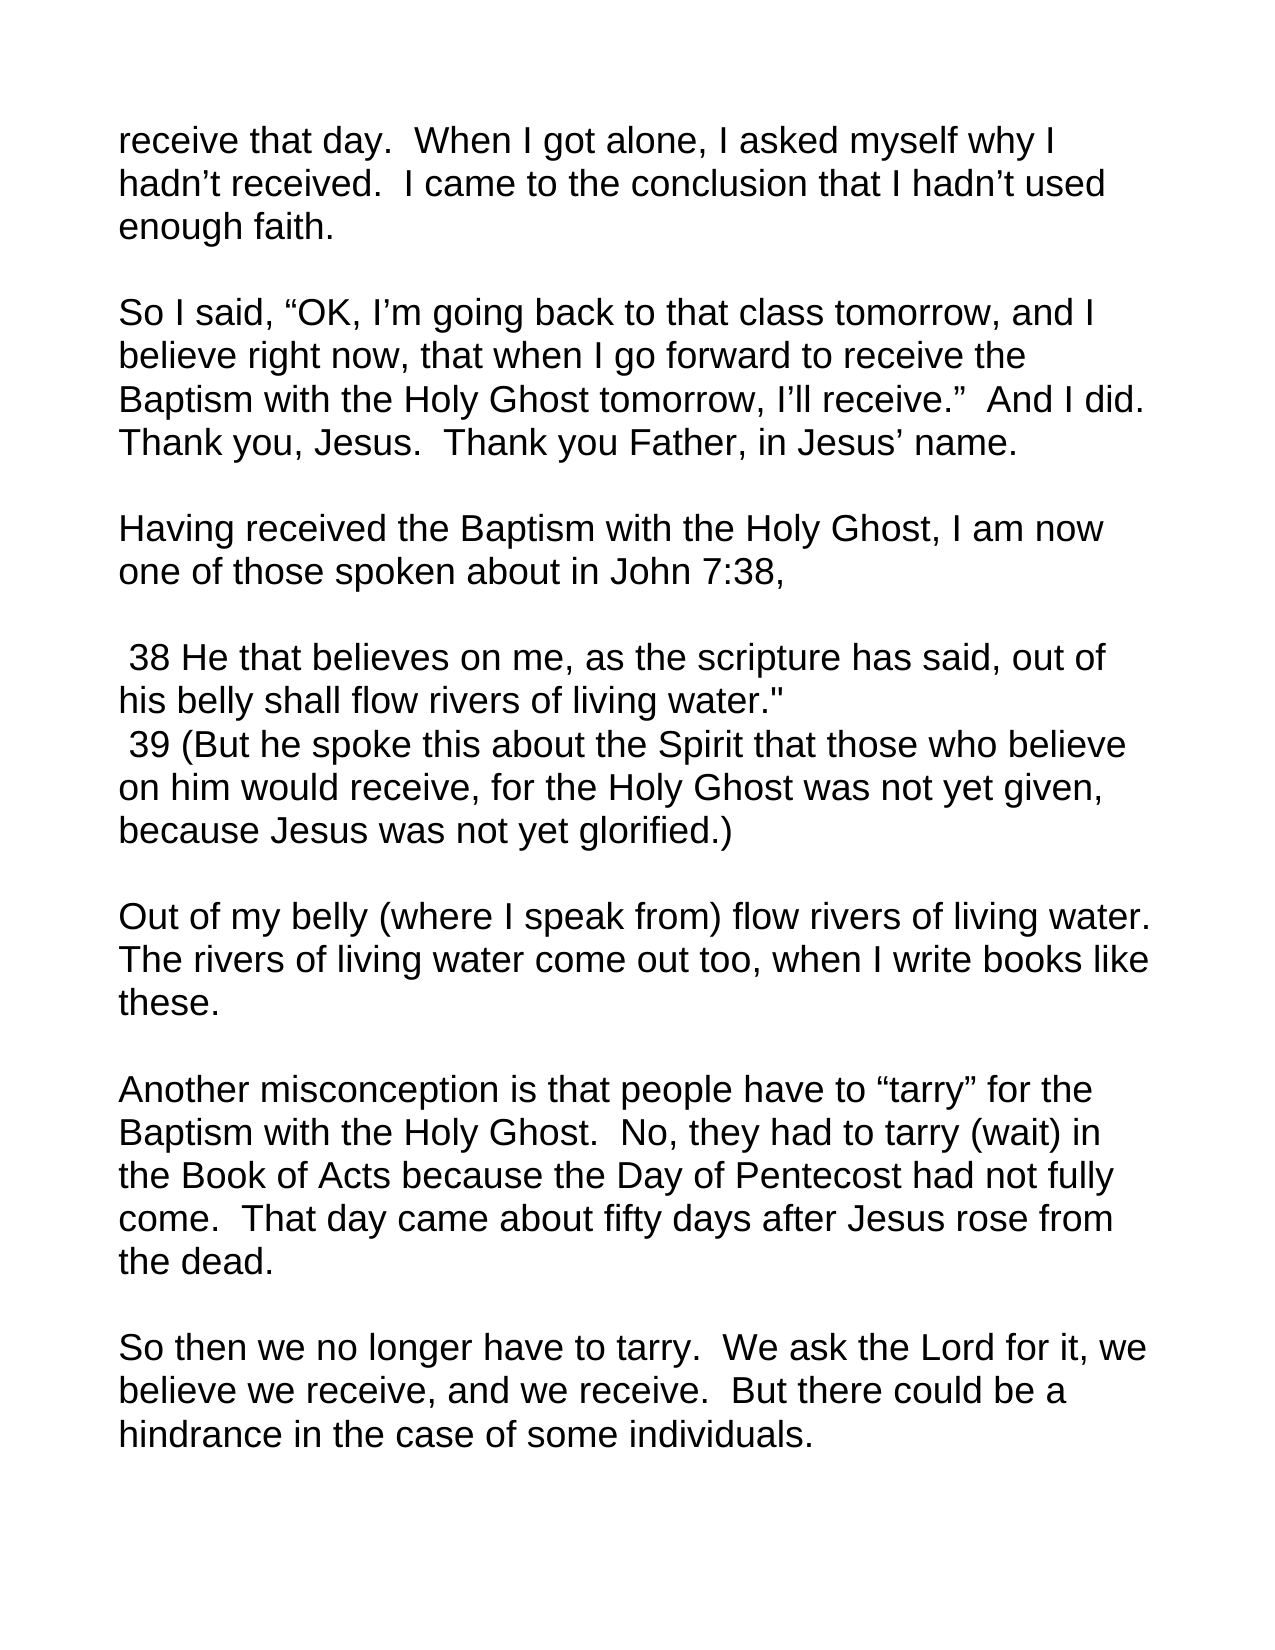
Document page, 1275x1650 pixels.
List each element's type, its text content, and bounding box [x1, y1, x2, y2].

text So I said, “OK, I’m going back to that class tomorrow, and I believe right now, that when I go forward to receive the Baptism with the Holy Ghost tomorrow, I’ll receive.” And I did. Thank you, Jesus. Thank you Father, in Jesus’ name. [118, 291, 1157, 463]
text So then we no longer have to tarry. We ask the Lord for it, we believe we receive, and we receive. But there could be a hindrance in the case of some individuals. [118, 1326, 1157, 1455]
text Having received the Baptism with the Holy Ghost, I am now one of those spoken about in John 7:38, [118, 506, 1157, 592]
text 39 (But he spoke this about the Spirit that those who believe on him would receive, for the Holy Ghost was not yet given, because Jesus was not yet glorified.) [118, 722, 1157, 851]
text Out of my belly (where I speak from) flow rivers of living water. The rivers of living water come out too, when I write books like these. [118, 894, 1157, 1024]
text receive that day. When I got alone, I asked myself why I hadn’t received. I came to the conclusion that I hadn’t used enough faith. [118, 118, 1157, 247]
text 38 He that believes on me, as the scripture has said, out of his belly shall flow rivers of living water." [118, 636, 1157, 722]
text Another misconception is that people have to “tarry” for the Baptism with the Holy Ghost. No, they had to tarry (wait) in the Book of Acts because the Day of Pentecost had not fully come. That day came about fifty days after Jesus rose from the dead. [118, 1067, 1157, 1282]
